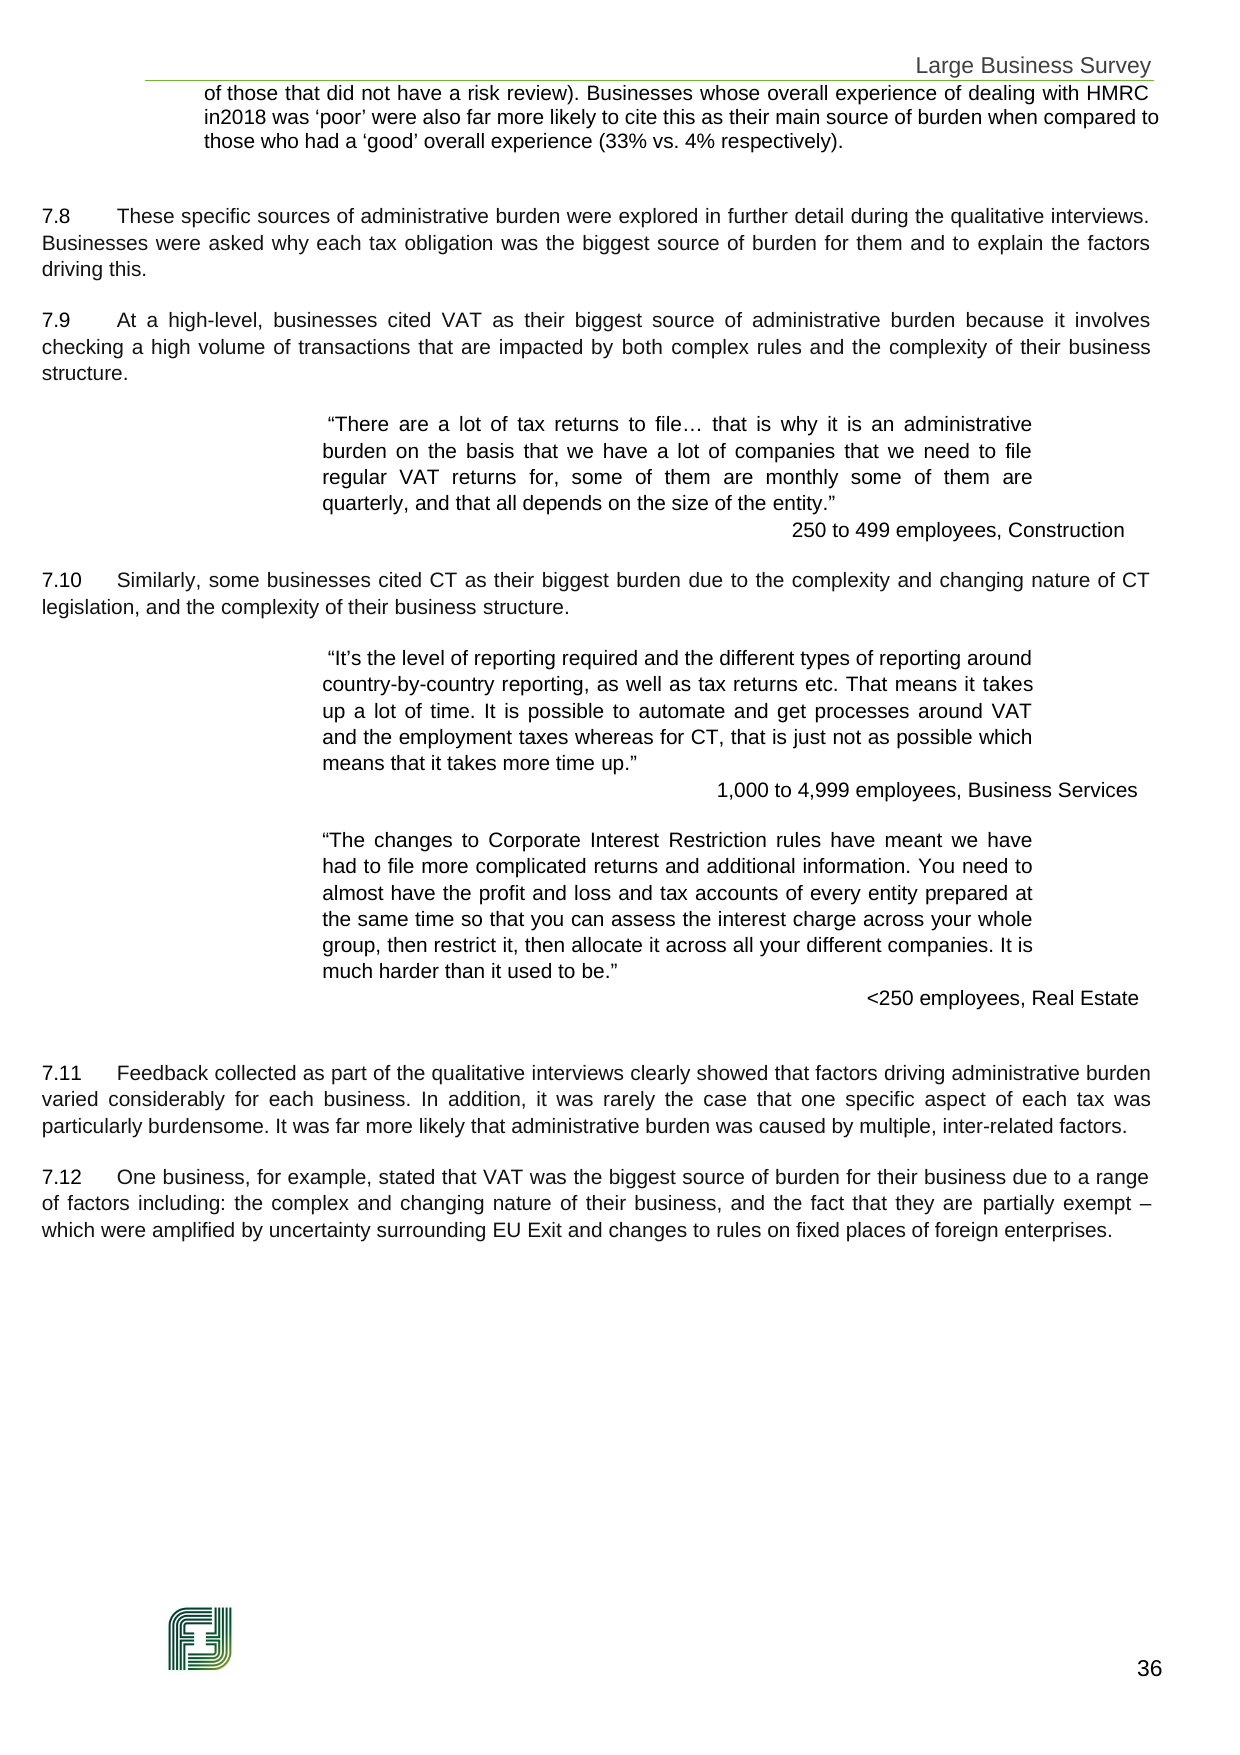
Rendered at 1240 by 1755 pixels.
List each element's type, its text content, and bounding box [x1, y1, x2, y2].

text 1,000 to 4,999 employees, Business Services [717, 777, 1214, 801]
text of those that did not have a risk review). Businesses whose overall experience of dealing with HMRC in2018 was ‘poor’ were also far more likely to cite this as their main source of burden when compared to those who had a ‘good’ overall experience (33% vs. 4% respectively). [204, 81, 1214, 153]
list These specific sources of administrative burden were explored in further detail during the qualitative interviews. Businesses were asked why each tax obligation was the biggest source of burden for them and to explain the factors driving this. [42, 204, 1151, 281]
text “The changes to Corporate Interest Restriction rules have meant we have had to file more complicated returns and additional information. You need to almost have the profit and loss and tax accounts of every entity prepared at the same time so that you can assess the interest charge across your whole group, then restrict it, then allocate it across all your different companies. It is much harder than it used to be.” [322, 828, 1033, 983]
text <250 employees, Real Estate [867, 986, 1214, 1010]
list At a high-level, businesses cited VAT as their biggest source of administrative burden because it involves checking a high volume of transactions that are impacted by both complex rules and the complexity of their business structure. [42, 308, 1151, 385]
text “There are a lot of tax returns to file… that is why it is an administrative burden on the basis that we have a lot of companies that we need to file regular VAT returns for, some of them are monthly some of them are quarterly, and that all depends on the size of the entity.” [322, 412, 1033, 515]
text “It’s the level of reporting required and the different types of reporting around country-by-country reporting, as well as tax returns etc. That means it takes up a lot of time. It is possible to automate and get processes around VAT and the employment taxes whereas for CT, that is just not as possible which means that it takes more time up.” [322, 646, 1033, 775]
list One business, for example, stated that VAT was the biggest source of burden for their business due to a range of factors including: the complex and changing nature of their business, and the fact that they are partially exempt – which were amplified by uncertainty surrounding EU Exit and changes to rules on fixed places of foreign enterprises. [42, 1165, 1151, 1242]
list Similarly, some businesses cited CT as their biggest burden due to the complexity and changing nature of CT legislation, and the complexity of their business structure. [42, 568, 1151, 618]
text 250 to 499 employees, Construction [792, 518, 1214, 542]
list Feedback collected as part of the qualitative interviews clearly showed that factors driving administrative burden varied considerably for each business. In addition, it was rarely the case that one specific aspect of each tax was particularly burdensome. It was far more likely that administrative burden was caused by multiple, inter-related factors. [42, 1061, 1151, 1137]
